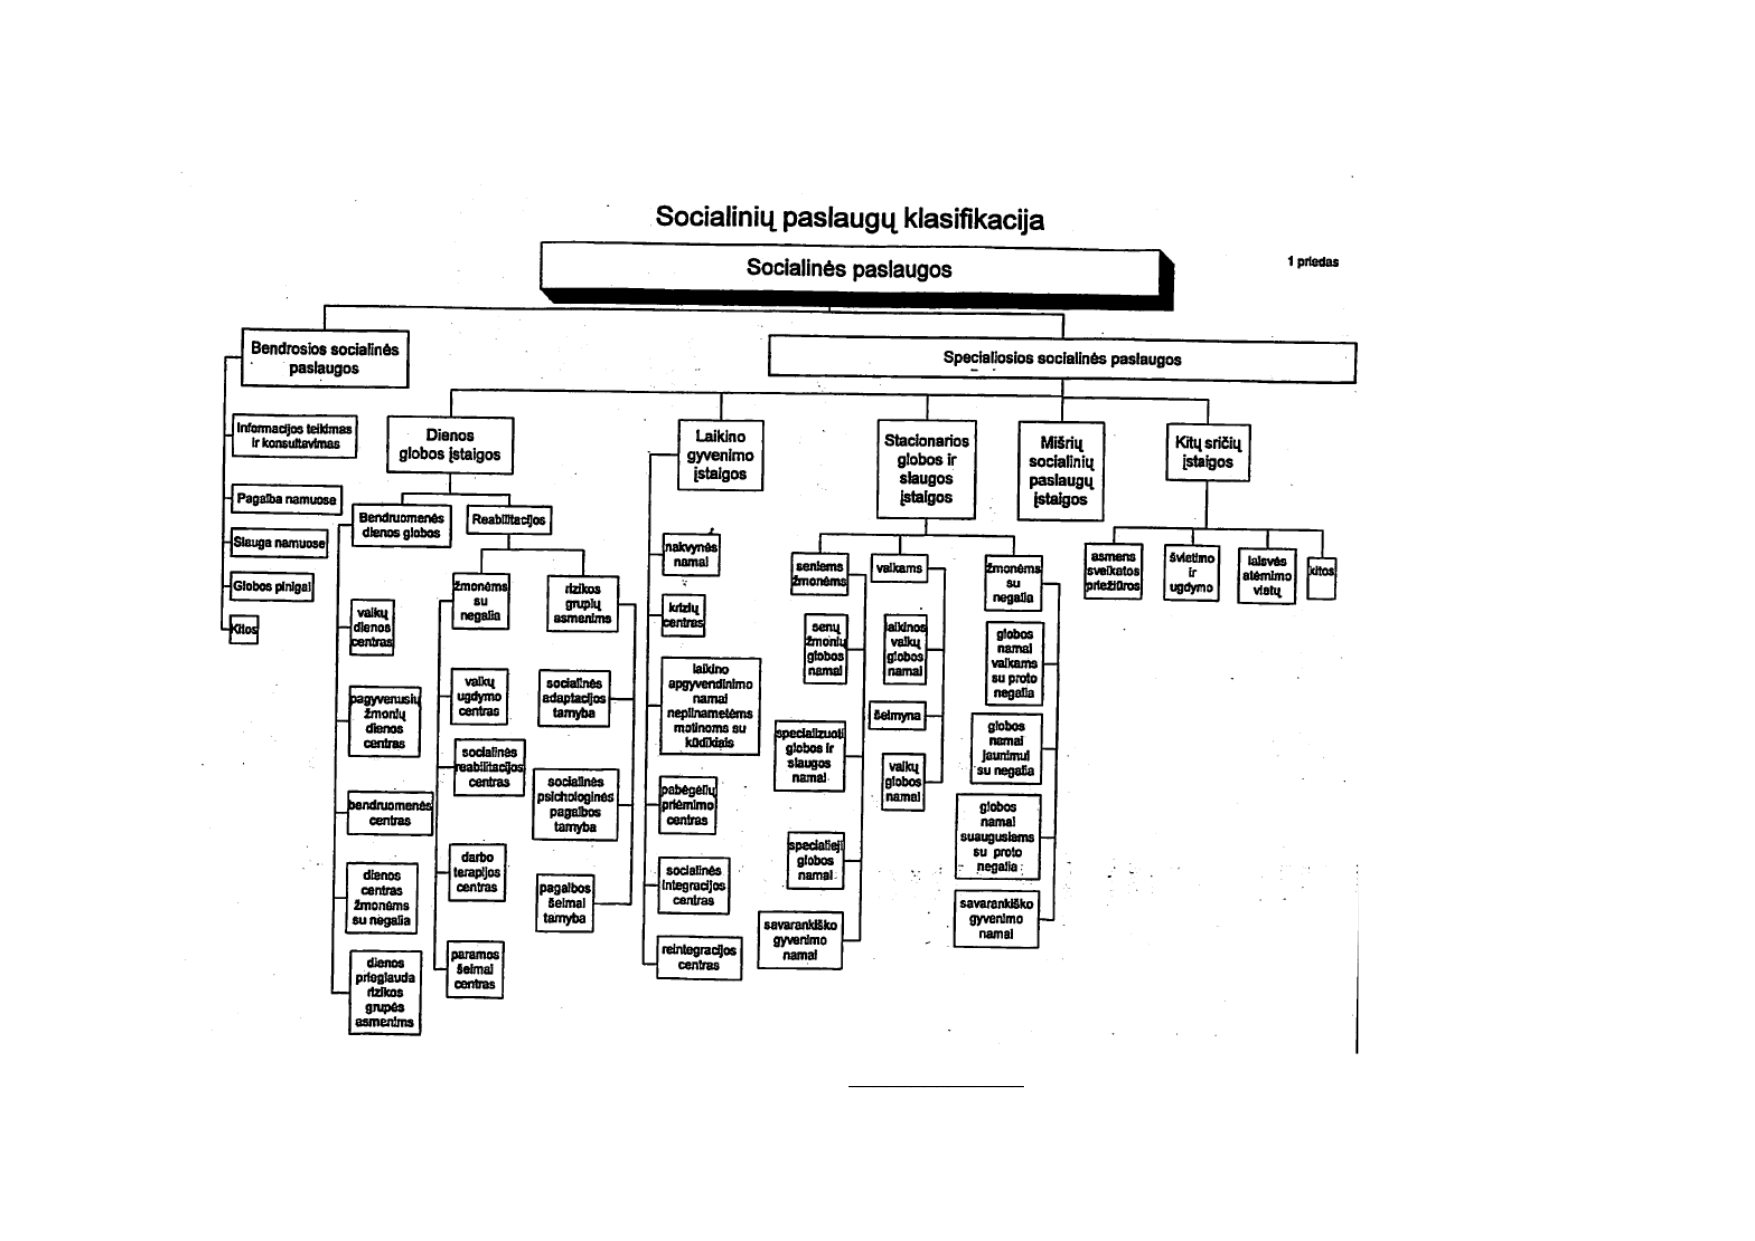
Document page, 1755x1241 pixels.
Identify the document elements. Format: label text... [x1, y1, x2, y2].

text ______________ [177, 1061, 1695, 1089]
